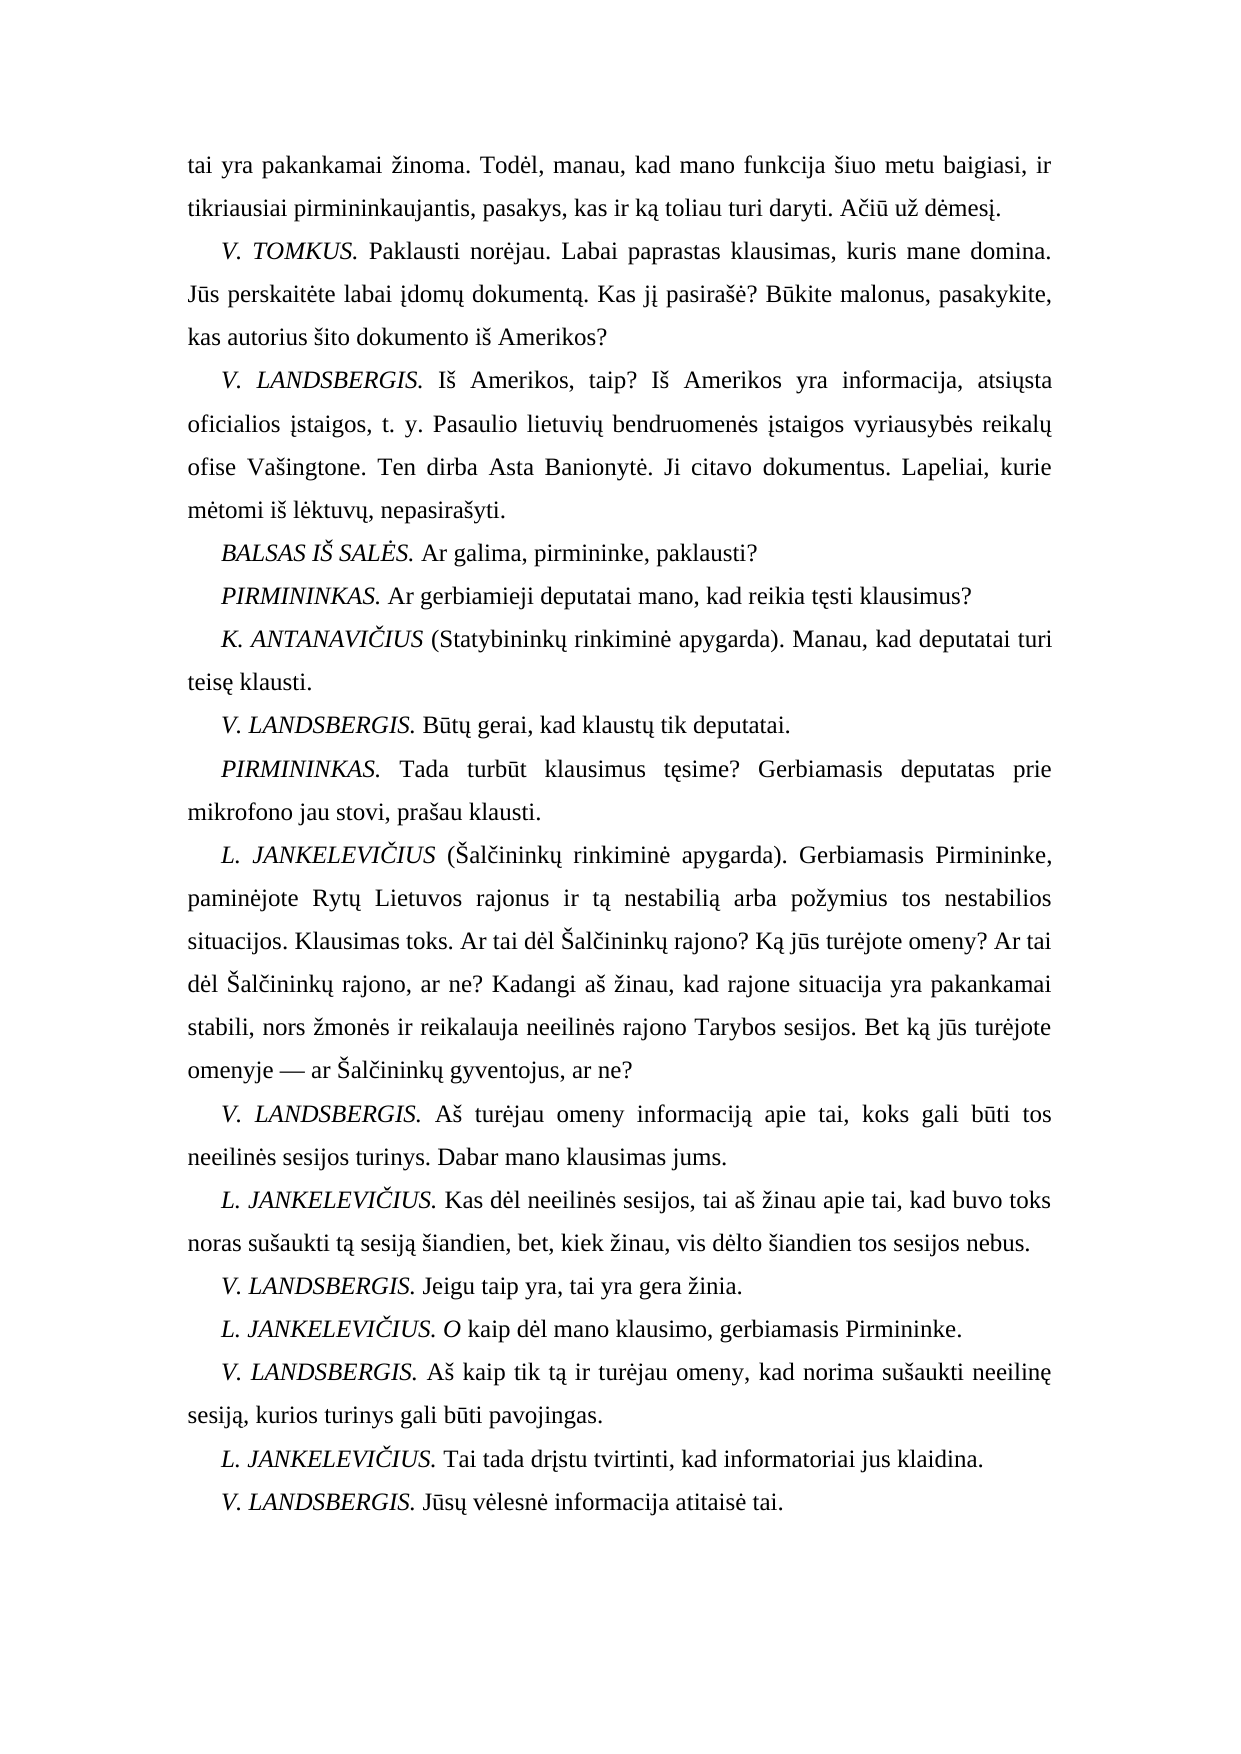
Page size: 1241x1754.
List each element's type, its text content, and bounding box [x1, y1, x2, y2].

text L. JANKELEVIČIUS. O kaip dėl mano klausimo, gerbiamasis Pirmininke. [187, 1314, 1053, 1343]
text V. Landsbergis. Jūsų vėlesnė informacija atitaisė tai. [187, 1487, 1053, 1516]
text V. Landsbergis. Būtų gerai, kad klaustų tik deputatai. [187, 711, 1053, 739]
text V. Landsbergis. Aš kaip tik tą ir turėjau omeny, kad norima sušaukti neeilinę sesiją, kurios turinys gali būti pavojingas. [187, 1357, 1053, 1429]
text tai yra pakankamai žinoma. Todėl, manau, kad mano funkcija šiuo metu baigiasi, ir tikriausiai pirmininkaujantis, pasakys, kas ir ką toliau turi daryti. Ačiū už dėmesį. [187, 150, 1053, 222]
text V. Landsbergis. Aš turėjau omeny informaciją apie tai, koks gali būti tos neeilinės sesijos turinys. Dabar mano klausimas jums. [187, 1099, 1053, 1171]
text Pirmininkas. Ar gerbiamieji deputatai mano, kad reikia tęsti klausimus? [187, 581, 1053, 610]
text V. Landsbergis. Iš Amerikos, taip? Iš Amerikos yra informacija, atsiųsta oficialios įstaigos, t. y. Pasaulio lietuvių bendruomenės įstaigos vyriausybės reikalų ofise Vašingtone. Ten dirba Asta Banionytė. Ji citavo dokumentus. Lapeliai, kurie mėtomi iš lėktuvų, nepasirašyti. [187, 366, 1053, 524]
text L. Jankelevičius. Kas dėl neeilinės sesijos, tai aš žinau apie tai, kad buvo toks noras sušaukti tą sesiją šiandien, bet, kiek žinau, vis dėlto šiandien tos sesijos nebus. [187, 1185, 1053, 1257]
text Pirmininkas. Tada turbūt klausimus tęsime? Gerbiamasis deputatas prie mikrofono jau stovi, prašau klausti. [187, 754, 1053, 826]
text L. Jankelevičius (Šalčininkų rinkiminė apygarda). Gerbiamasis Pirmininke, paminėjote Rytų Lietuvos rajonus ir tą nestabilią arba požymius tos nestabilios situacijos. Klausimas toks. Ar tai dėl Šalčininkų rajono? Ką jūs turėjote omeny? Ar tai dėl Šalčininkų rajono, ar ne? Kadangi aš žinau, kad rajone situacija yra pakankamai stabili, nors žmonės ir reikalauja neeilinės rajono Tarybos sesijos. Bet ką jūs turėjote omenyje — ar Šalčininkų gyventojus, ar ne? [187, 840, 1053, 1084]
text BALSAS IŠ SALĖS. Ar galima, pirmininke, paklausti? [187, 538, 1053, 567]
text V. LANDSBERGIS. Jeigu taip yra, tai yra gera žinia. [187, 1271, 1053, 1300]
text V. Tomkus. Paklausti norėjau. Labai paprastas klausimas, kuris mane domina. Jūs perskaitėte labai įdomų dokumentą. Kas jį pasirašė? Būkite malonus, pasakykite, kas autorius šito dokumento iš Amerikos? [187, 236, 1053, 351]
text K. Antanavičius (Statybininkų rinkiminė apygarda). Manau, kad deputatai turi teisę klausti. [187, 624, 1053, 696]
text L. Jankelevičius. Tai tada drįstu tvirtinti, kad informatoriai jus klaidina. [187, 1444, 1053, 1472]
